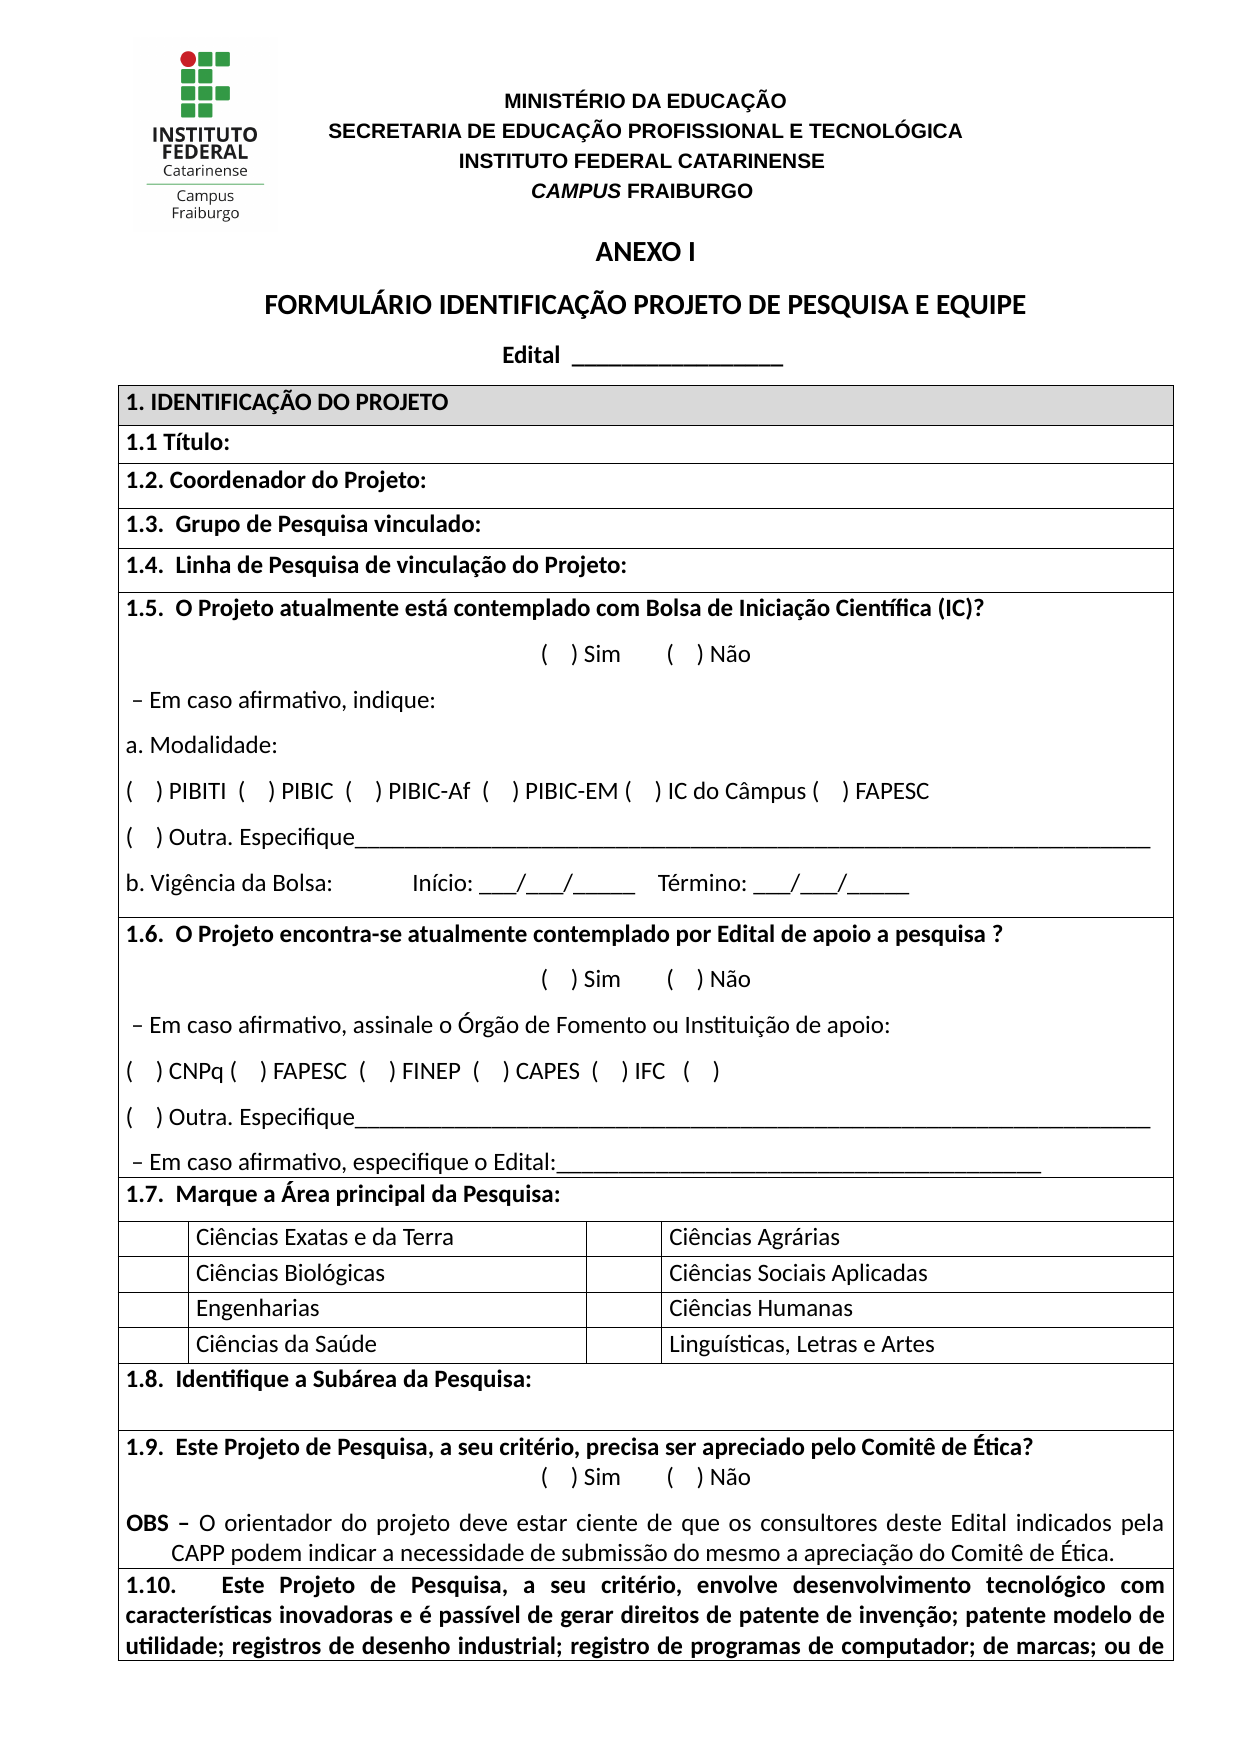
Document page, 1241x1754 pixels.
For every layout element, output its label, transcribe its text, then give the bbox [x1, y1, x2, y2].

table_cell Ciências Exatas e da Terra [189, 1222, 586, 1256]
table_cell 1.8. Identifique a Subárea da Pesquisa: [119, 1364, 1173, 1430]
table_cell Engenharias [189, 1293, 586, 1327]
text Edital _________________ [118, 339, 1173, 370]
table_cell [119, 1293, 188, 1327]
table_cell [587, 1328, 661, 1362]
text FORMULÁRIO IDENTIFICAÇÃO PROJETO DE PESQUISA E EQUIPE [118, 286, 1173, 322]
table_cell Ciências Sociais Aplicadas [662, 1257, 1173, 1292]
table_cell Ciências Biológicas [189, 1257, 586, 1292]
table_cell Ciências Humanas [662, 1293, 1173, 1327]
table_cell 1.9. Este Projeto de Pesquisa, a seu critério, precisa ser apreciado pelo Comitê de Ética? ( ) Sim ( ) Não OBS – O orientador do projeto deve estar ciente de que os consultores deste Edital indicados pela CAPP podem indicar a necessidade de submissão do mesmo a apreciação do Comitê de Ética. [119, 1431, 1173, 1568]
table_cell [587, 1257, 661, 1292]
table_cell [119, 1222, 188, 1256]
table_header 1. IDENTIFICAÇÃO DO PROJETO [119, 386, 1173, 425]
table_cell [119, 1328, 188, 1362]
table_cell Ciências Agrárias [662, 1222, 1173, 1256]
table_cell [587, 1293, 661, 1327]
text ANEXO I [118, 233, 1173, 268]
table_cell 1.2. Coordenador do Projeto: [119, 464, 1173, 508]
table_cell 1.3. Grupo de Pesquisa vinculado: [119, 509, 1173, 548]
table_cell [587, 1222, 661, 1256]
table_cell Linguísticas, Letras e Artes [662, 1328, 1173, 1362]
table_cell 1.4. Linha de Pesquisa de vinculação do Projeto: [119, 549, 1173, 592]
table_cell 1.5. O Projeto atualmente está contemplado com Bolsa de Iniciação Científica (IC)? ( ) Sim ( ) Não – Em caso afirmativo, indique: a. Modalidade: ( ) PIBITI ( ) PIBIC ( ) PIBIC-Af ( ) PIBIC-EM ( ) IC do Câmpus ( ) FAPESC ( ) Outra. Especifique________________________________________________________________ b. Vigência da Bolsa: Início: ___/___/_____ Término: ___/___/_____ [119, 593, 1173, 917]
table_cell 1.10. Este Projeto de Pesquisa, a seu critério, envolve desenvolvimento tecnológico com características inovadoras e é passível de gerar direitos de patente de invenção; patente modelo de utilidade; registros de desenho industrial; registro de programas de computador; de marcas; ou de [119, 1569, 1173, 1660]
table_cell 1.7. Marque a Área principal da Pesquisa: [119, 1178, 1173, 1221]
table_cell 1.1 Título: [119, 426, 1173, 463]
table_cell 1.6. O Projeto encontra-se atualmente contemplado por Edital de apoio a pesquisa ? ( ) Sim ( ) Não – Em caso afirmativo, assinale o Órgão de Fomento ou Instituição de apoio: ( ) CNPq ( ) FAPESC ( ) FINEP ( ) CAPES ( ) IFC ( ) ( ) Outra. Especifique________________________________________________________________ – Em caso afirmativo, especifique o Edital:_______________________________________ [119, 918, 1173, 1177]
table_cell Ciências da Saúde [189, 1328, 586, 1362]
picture [132, 37, 278, 232]
table_cell [119, 1257, 188, 1292]
